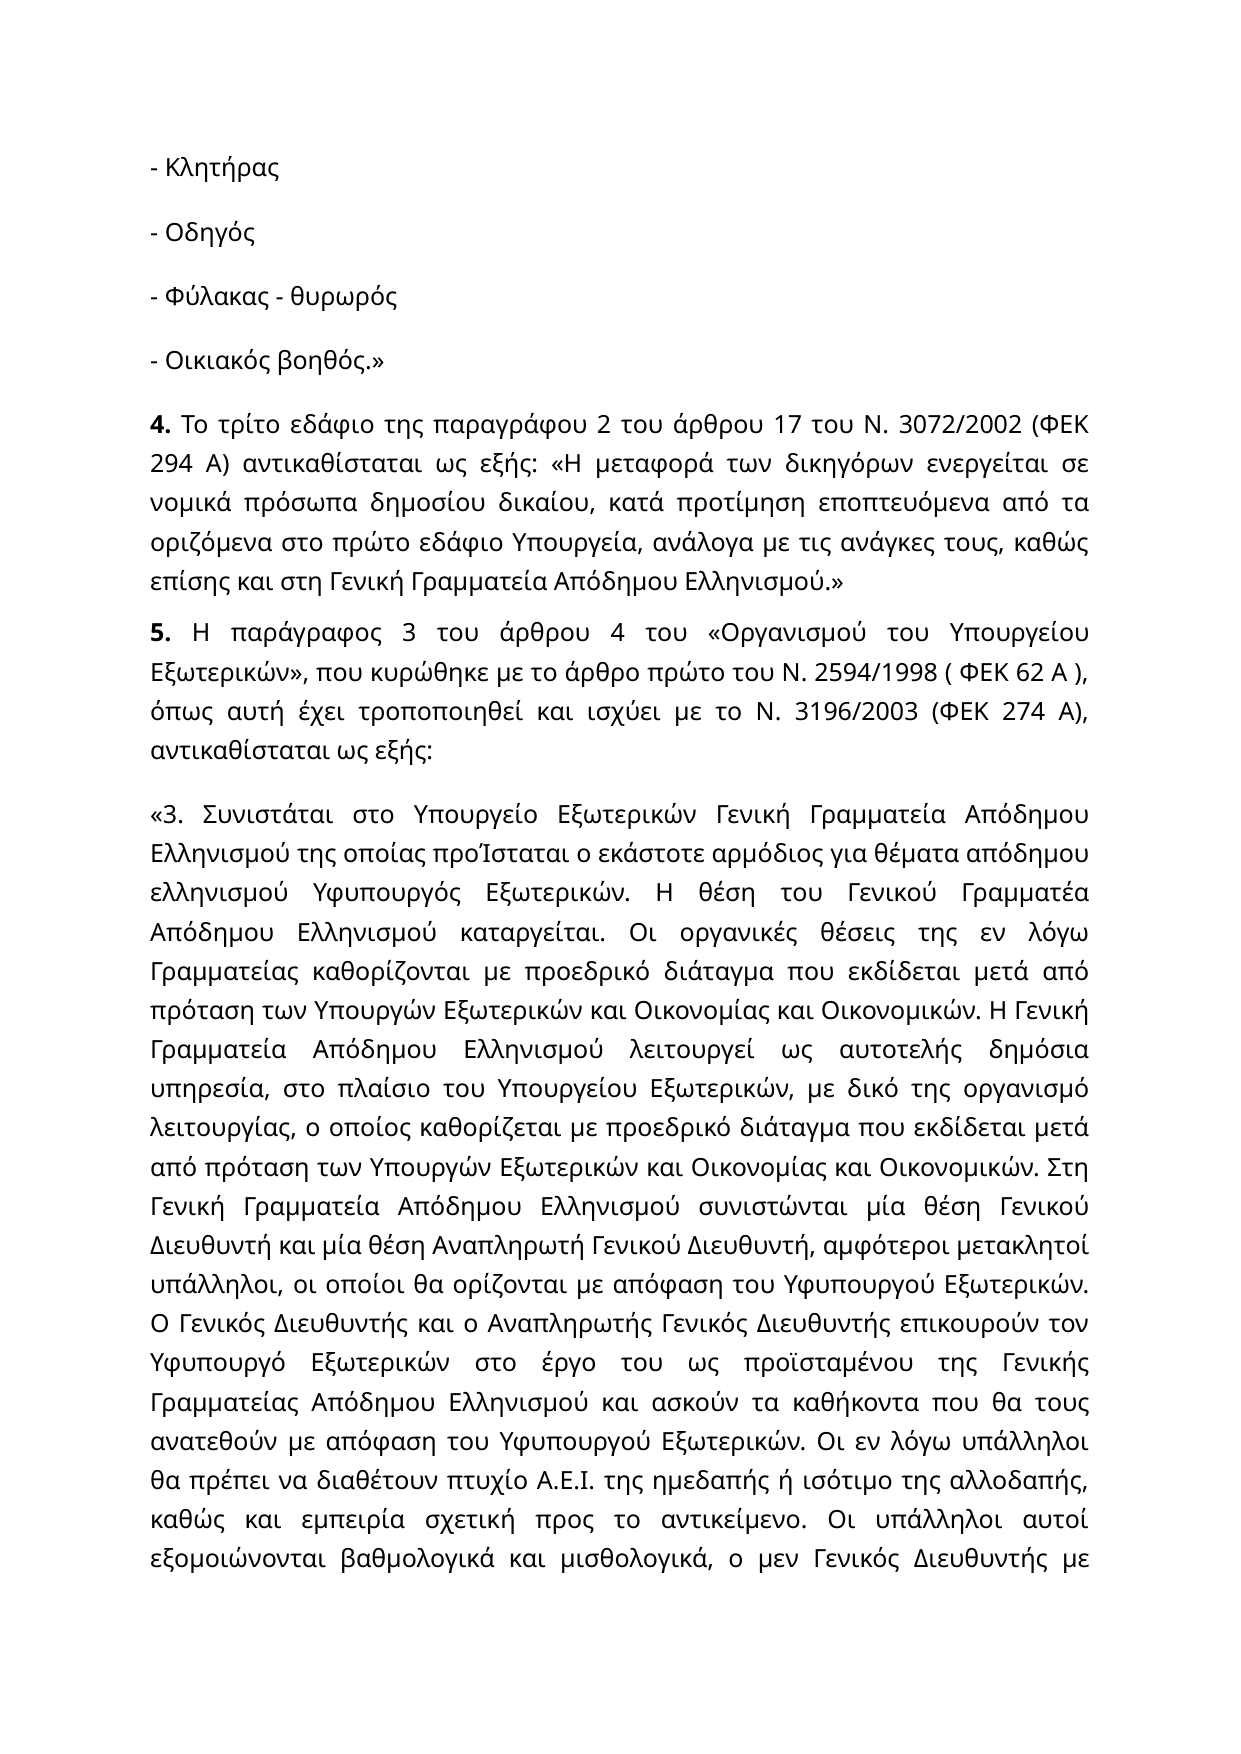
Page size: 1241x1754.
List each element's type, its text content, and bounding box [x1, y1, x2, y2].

text - Φύλακας - θυρωρός [150, 278, 1090, 312]
text «3. Συνιστάται στο Υπουργείο Εξωτερικών Γενική Γραμματεία Απόδημου Ελληνισμού της οποίας προΊσταται ο εκάστοτε αρμόδιος για θέματα απόδημου ελληνισμού Υφυπουργός Εξωτερικών. Η θέση του Γενικού Γραμματέα Απόδημου Ελληνισμού καταργείται. Οι οργανικές θέσεις της εν λόγω Γραμματείας καθορίζονται με προεδρικό διάταγμα που εκδίδεται μετά από πρόταση των Υπουργών Εξωτερικών και Οικονομίας και Οικονομικών. Η Γενική Γραμματεία Απόδημου Ελληνισμού λειτουργεί ως αυτοτελής δημόσια υπηρεσία, στο πλαίσιο του Υπουργείου Εξωτερικών, με δικό της οργανισμό λειτουργίας, ο οποίος καθορίζεται με προεδρικό διάταγμα που εκδίδεται μετά από πρόταση των Υπουργών Εξωτερικών και Οικονομίας και Οικονομικών. Στη Γενική Γραμματεία Απόδημου Ελληνισμού συνιστώνται μία θέση Γενικού Διευθυντή και μία θέση Αναπληρωτή Γενικού Διευθυντή, αμφότεροι μετακλητοί υπάλληλοι, οι οποίοι θα ορίζονται με απόφαση του Υφυπουργού Εξωτερικών. Ο Γενικός Διευθυντής και ο Αναπληρωτής Γενικός Διευθυντής επικουρούν τον Υφυπουργό Εξωτερικών στο έργο του ως προϊσταμένου της Γενικής Γραμματείας Απόδημου Ελληνισμού και ασκούν τα καθήκοντα που θα τους ανατεθούν με απόφαση του Υφυπουργού Εξωτερικών. Οι εν λόγω υπάλληλοι θα πρέπει να διαθέτουν πτυχίο Α.Ε.Ι. της ημεδαπής ή ισότιμο της αλλοδαπής, καθώς και εμπειρία σχετική προς το αντικείμενο. Οι υπάλληλοι αυτοί εξομοιώνονται βαθμολογικά και μισθολογικά, ο μεν Γενικός Διευθυντής με [150, 797, 1090, 1575]
text - Οδηγός [150, 214, 1090, 248]
text - Κλητήρας [150, 150, 1090, 184]
text 5. Η παράγραφος 3 του άρθρου 4 του «Οργανισμού του Υπουργείου Εξωτερικών», που κυρώθηκε με το άρθρο πρώτο του Ν. 2594/1998 ( ΦΕΚ 62 Α ), όπως αυτή έχει τροποποιηθεί και ισχύει με το Ν. 3196/2003 (ΦΕΚ 274 Α), αντικαθίσταται ως εξής: [150, 615, 1090, 767]
text - Οικιακός βοηθός.» [150, 342, 1090, 377]
text 4. Το τρίτο εδάφιο της παραγράφου 2 του άρθρου 17 του Ν. 3072/2002 (ΦΕΚ 294 Α) αντικαθίσταται ως εξής: «Η μεταφορά των δικηγόρων ενεργείται σε νομικά πρόσωπα δημοσίου δικαίου, κατά προτίμηση εποπτευόμενα από τα οριζόμενα στο πρώτο εδάφιο Υπουργεία, ανάλογα με τις ανάγκες τους, καθώς επίσης και στη Γενική Γραμματεία Απόδημου Ελληνισμού.» [150, 407, 1090, 597]
